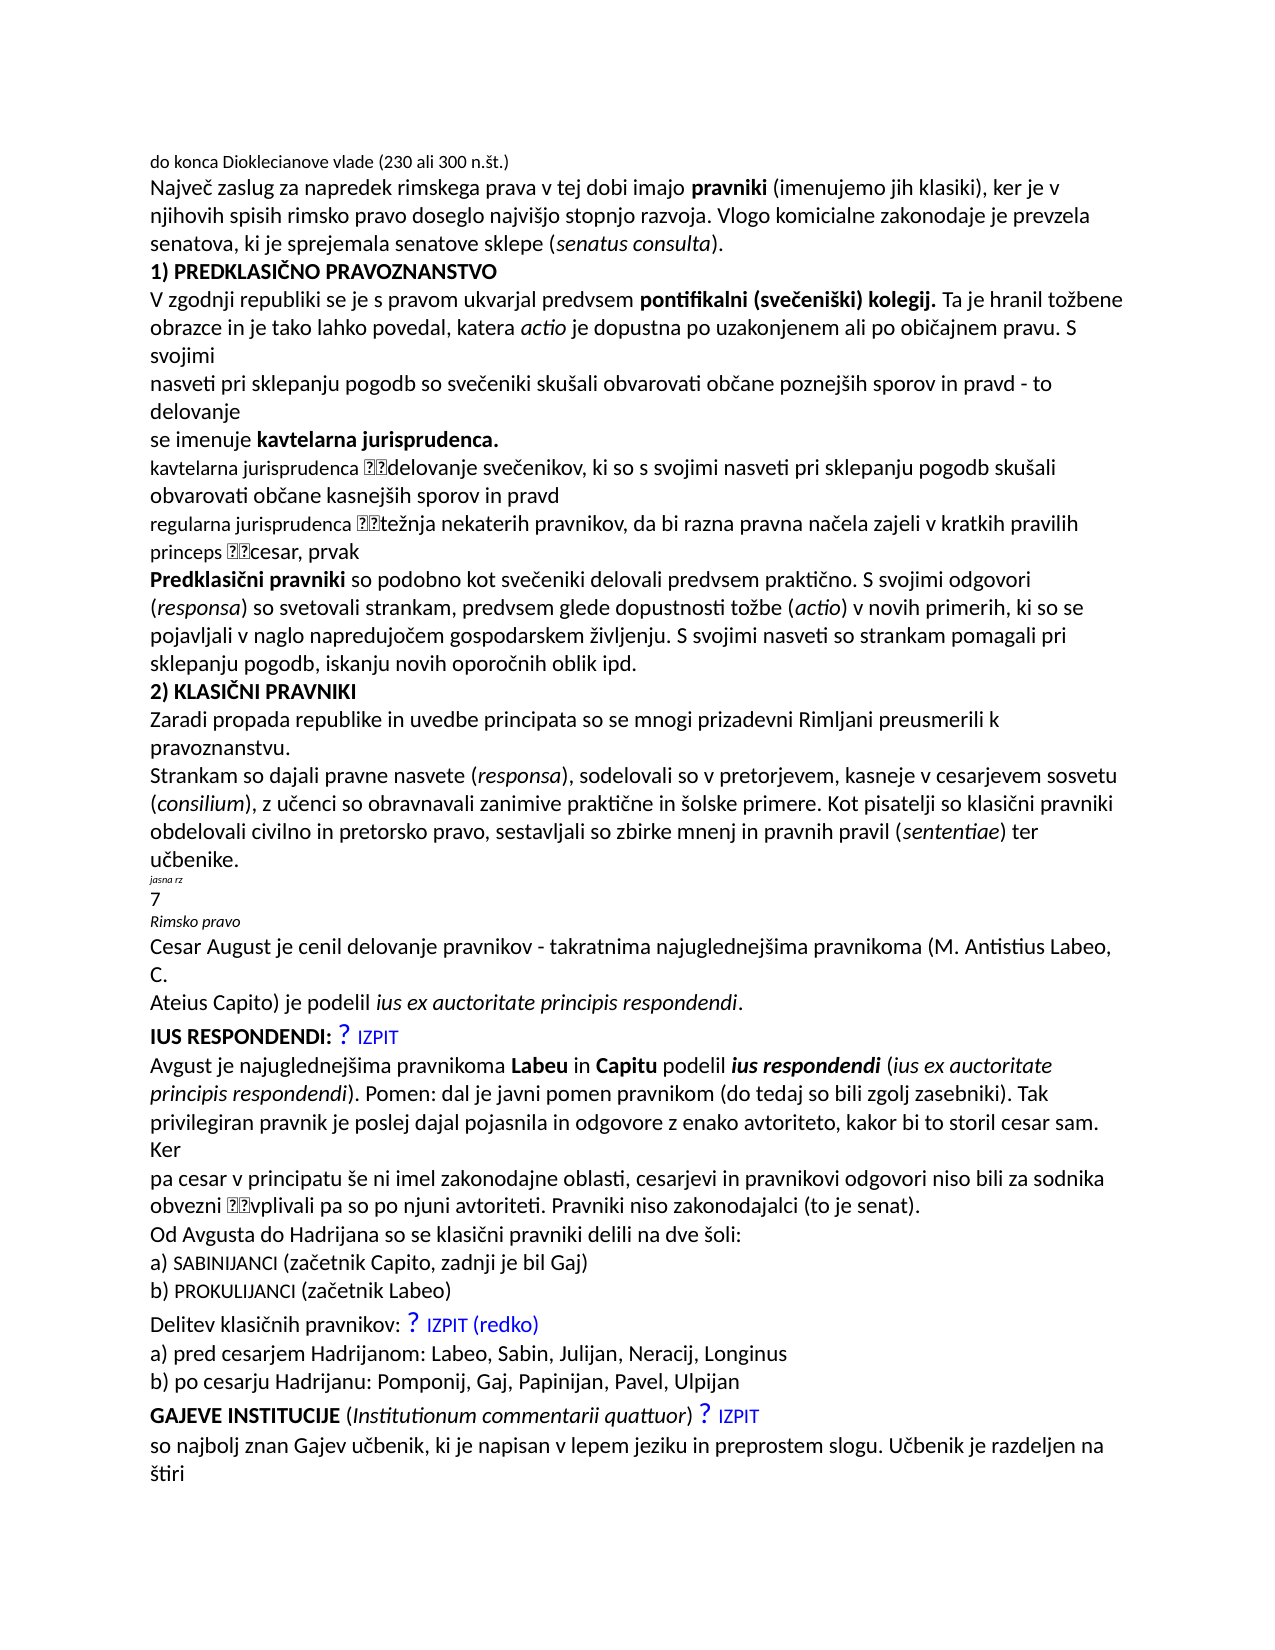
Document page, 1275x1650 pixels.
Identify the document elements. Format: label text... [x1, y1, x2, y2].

text pojavljali v naglo napredujočem gospodarskem življenju. S svojimi nasveti so strankam pomagali pri [150, 621, 1125, 649]
text Strankam so dajali pravne nasvete (responsa), sodelovali so v pretorjevem, kasneje v cesarjevem sosvetu [150, 761, 1125, 789]
text Zaradi propada republike in uvedbe principata so se mnogi prizadevni Rimljani preusmerili k pravoznanstvu. [150, 705, 1125, 761]
text obvarovati občane kasnejših sporov in pravd [150, 481, 1125, 509]
text (consilium), z učenci so obravnavali zanimive praktične in šolske primere. Kot pisatelji so klasični pravniki [150, 789, 1125, 817]
text njihovih spisih rimsko pravo doseglo najvišjo stopnjo razvoja. Vlogo komicialne zakonodaje je prevzela [150, 201, 1125, 229]
text b) po cesarju Hadrijanu: Pomponij, Gaj, Papinijan, Pavel, Ulpijan [150, 1367, 1125, 1395]
text 1) PREDKLASIČNO PRAVOZNANSTVO [150, 257, 1125, 285]
text Ateius Capito) je podelil ius ex auctoritate principis respondendi. [150, 988, 1125, 1016]
text Največ zaslug za napredek rimskega prava v tej dobi imajo pravniki (imenujemo jih klasiki), ker je v [150, 173, 1125, 201]
text se imenuje kavtelarna jurisprudenca. [150, 425, 1125, 453]
text principis respondendi). Pomen: dal je javni pomen pravnikom (do tedaj so bili zgolj zasebniki). Tak [150, 1079, 1125, 1108]
text a) SABINIJANCI (začetnik Capito, zadnji je bil Gaj) [150, 1248, 1125, 1276]
text sklepanju pogodb, iskanju novih oporočnih oblik ipd. [150, 649, 1125, 677]
text Cesar August je cenil delovanje pravnikov - takratnima najuglednejšima pravnikoma (M. Antistius Labeo, C. [150, 932, 1125, 988]
text Avgust je najuglednejšima pravnikoma Labeu in Capitu podelil ius respondendi (ius ex auctoritate [150, 1052, 1125, 1079]
text princeps cesar, prvak [150, 537, 1125, 565]
text 2) KLASIČNI PRAVNIKI [150, 677, 1125, 705]
text nasveti pri sklepanju pogodb so svečeniki skušali obvarovati občane poznejših sporov in pravd - to delovanje [150, 369, 1125, 425]
text kavtelarna jurisprudenca delovanje svečenikov, ki so s svojimi nasveti pri sklepanju pogodb skušali [150, 453, 1125, 481]
text IUS RESPONDENDI: ? IZPIT [150, 1016, 1125, 1052]
text obdelovali civilno in pretorsko pravo, sestavljali so zbirke mnenj in pravnih pravil (sententiae) ter učbenike. [150, 817, 1125, 873]
text b) PROKULIJANCI (začetnik Labeo) [150, 1276, 1125, 1304]
text Predklasični pravniki so podobno kot svečeniki delovali predvsem praktično. S svojimi odgovori [150, 565, 1125, 593]
text jasna rz [150, 873, 1125, 886]
text do konca Dioklecianove vlade (230 ali 300 n.št.) [150, 150, 1125, 173]
text Delitev klasičnih pravnikov: ? IZPIT (redko) [150, 1304, 1125, 1339]
text pa cesar v principatu še ni imel zakonodajne oblasti, cesarjevi in pravnikovi odgovori niso bili za sodnika [150, 1164, 1125, 1192]
text regularna jurisprudenca težnja nekaterih pravnikov, da bi razna pravna načela zajeli v kratkih pravilih [150, 509, 1125, 537]
text V zgodnji republiki se je s pravom ukvarjal predvsem pontifikalni (svečeniški) kolegij. Ta je hranil tožbene [150, 285, 1125, 313]
text a) pred cesarjem Hadrijanom: Labeo, Sabin, Julijan, Neracij, Longinus [150, 1339, 1125, 1367]
text 7 [150, 886, 1125, 912]
text obvezni vplivali pa so po njuni avtoriteti. Pravniki niso zakonodajalci (to je senat). [150, 1192, 1125, 1220]
text (responsa) so svetovali strankam, predvsem glede dopustnosti tožbe (actio) v novih primerih, ki so se [150, 593, 1125, 621]
text Rimsko pravo [150, 912, 1125, 932]
text so najbolj znan Gajev učbenik, ki je napisan v lepem jeziku in preprostem slogu. Učbenik je razdeljen na štiri [150, 1431, 1125, 1487]
text senatova, ki je sprejemala senatove sklepe (senatus consulta). [150, 229, 1125, 257]
text obrazce in je tako lahko povedal, katera actio je dopustna po uzakonjenem ali po običajnem pravu. S svojimi [150, 313, 1125, 369]
text GAJEVE INSTITUCIJE (Institutionum commentarii quattuor) ? IZPIT [150, 1395, 1125, 1431]
text privilegiran pravnik je poslej dajal pojasnila in odgovore z enako avtoriteto, kakor bi to storil cesar sam. Ker [150, 1108, 1125, 1164]
text Od Avgusta do Hadrijana so se klasični pravniki delili na dve šoli: [150, 1220, 1125, 1248]
